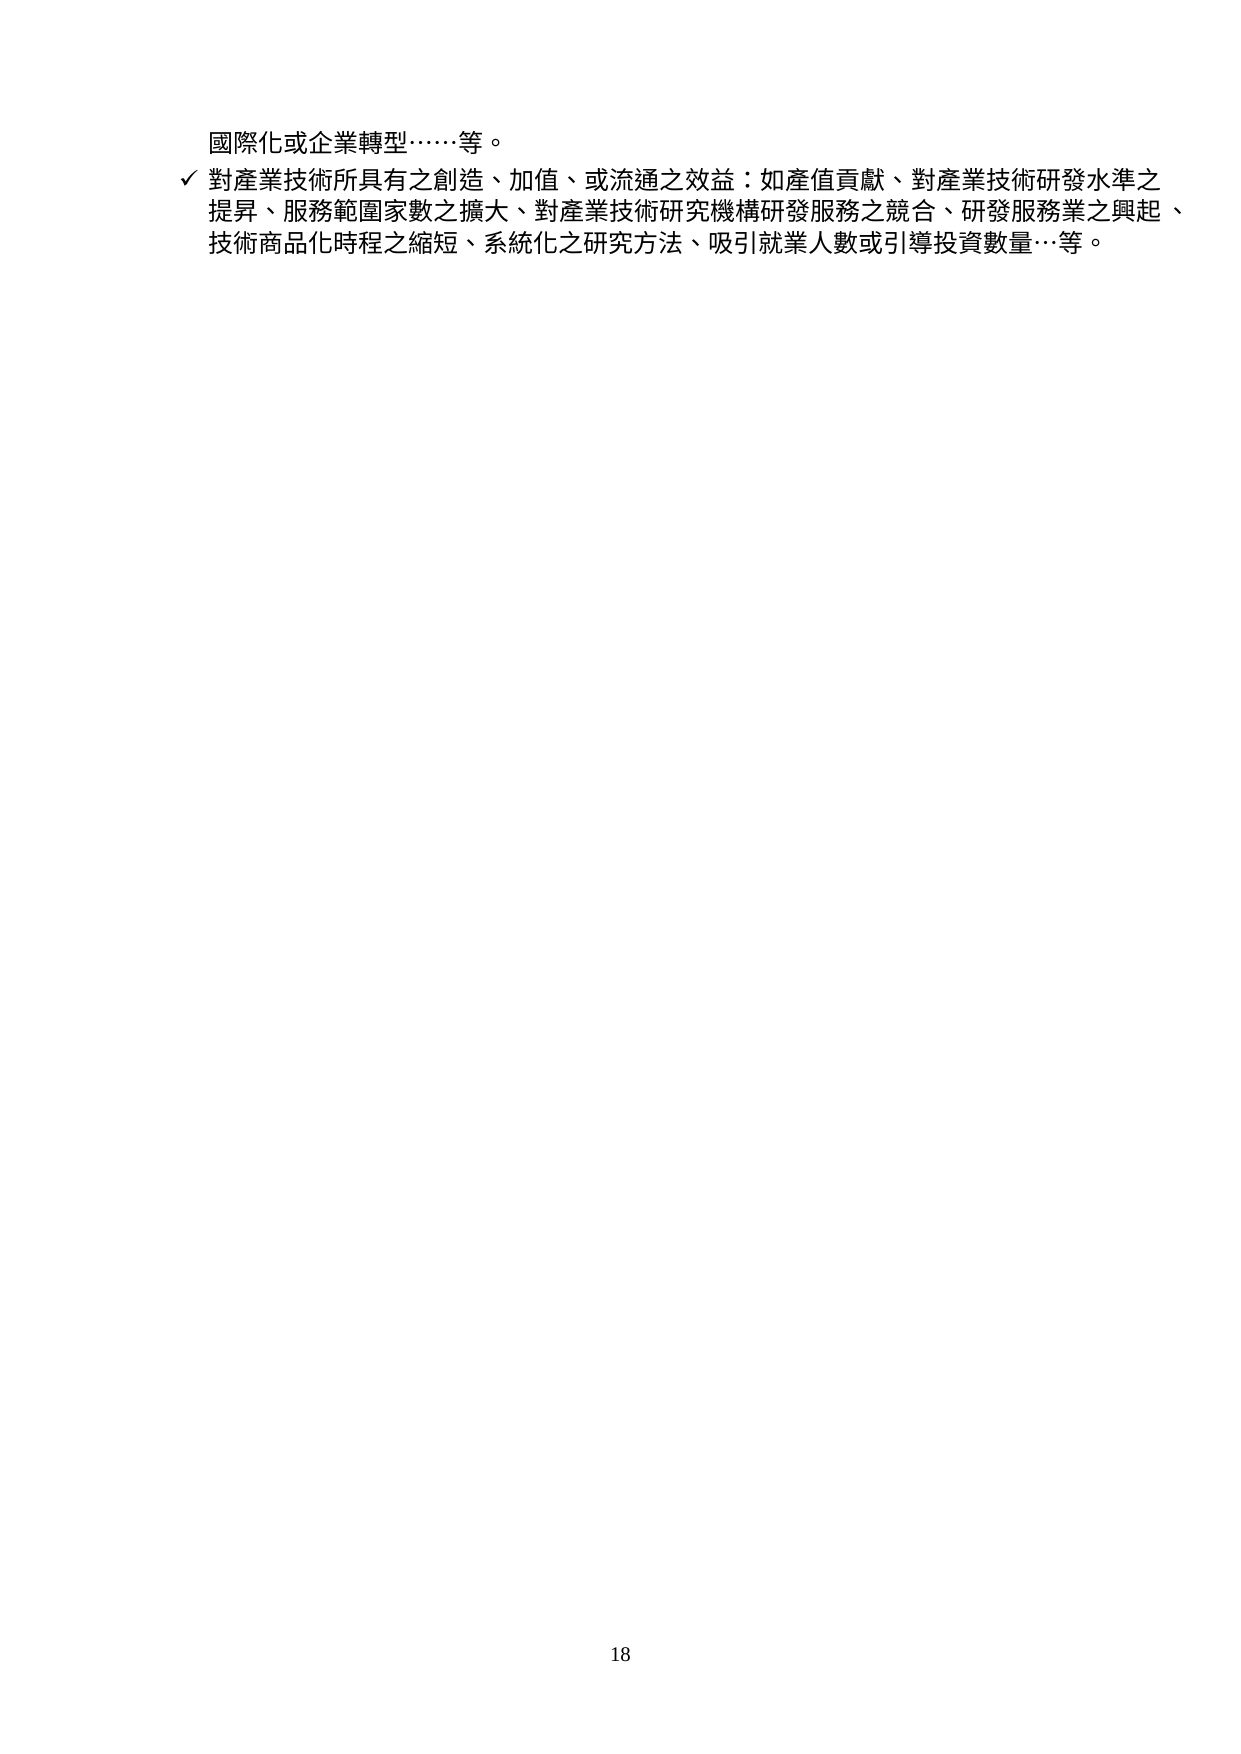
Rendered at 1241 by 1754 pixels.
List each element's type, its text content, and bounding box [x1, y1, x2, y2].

list 對產業技術所具有之創造、加值、或流通之效益：如產值貢獻、對產業技術研發水準之提昇、服務範圍家數之擴大、對產業技術研究機構研發服務之競合、研發服務業之興起、技術商品化時程之縮短、系統化之研究方法、吸引就業人數或引導投資數量…等。 [178, 164, 1165, 258]
list 對公司之影響：如未來營運模式（包括計畫預計創造之總產值、增加或提升之服務能量範圍及收入…等）、研發服務能量建立、研發服務人員質∕量提升、研發服務制度建立、國際化或企業轉型……等。 [178, 127, 1165, 158]
